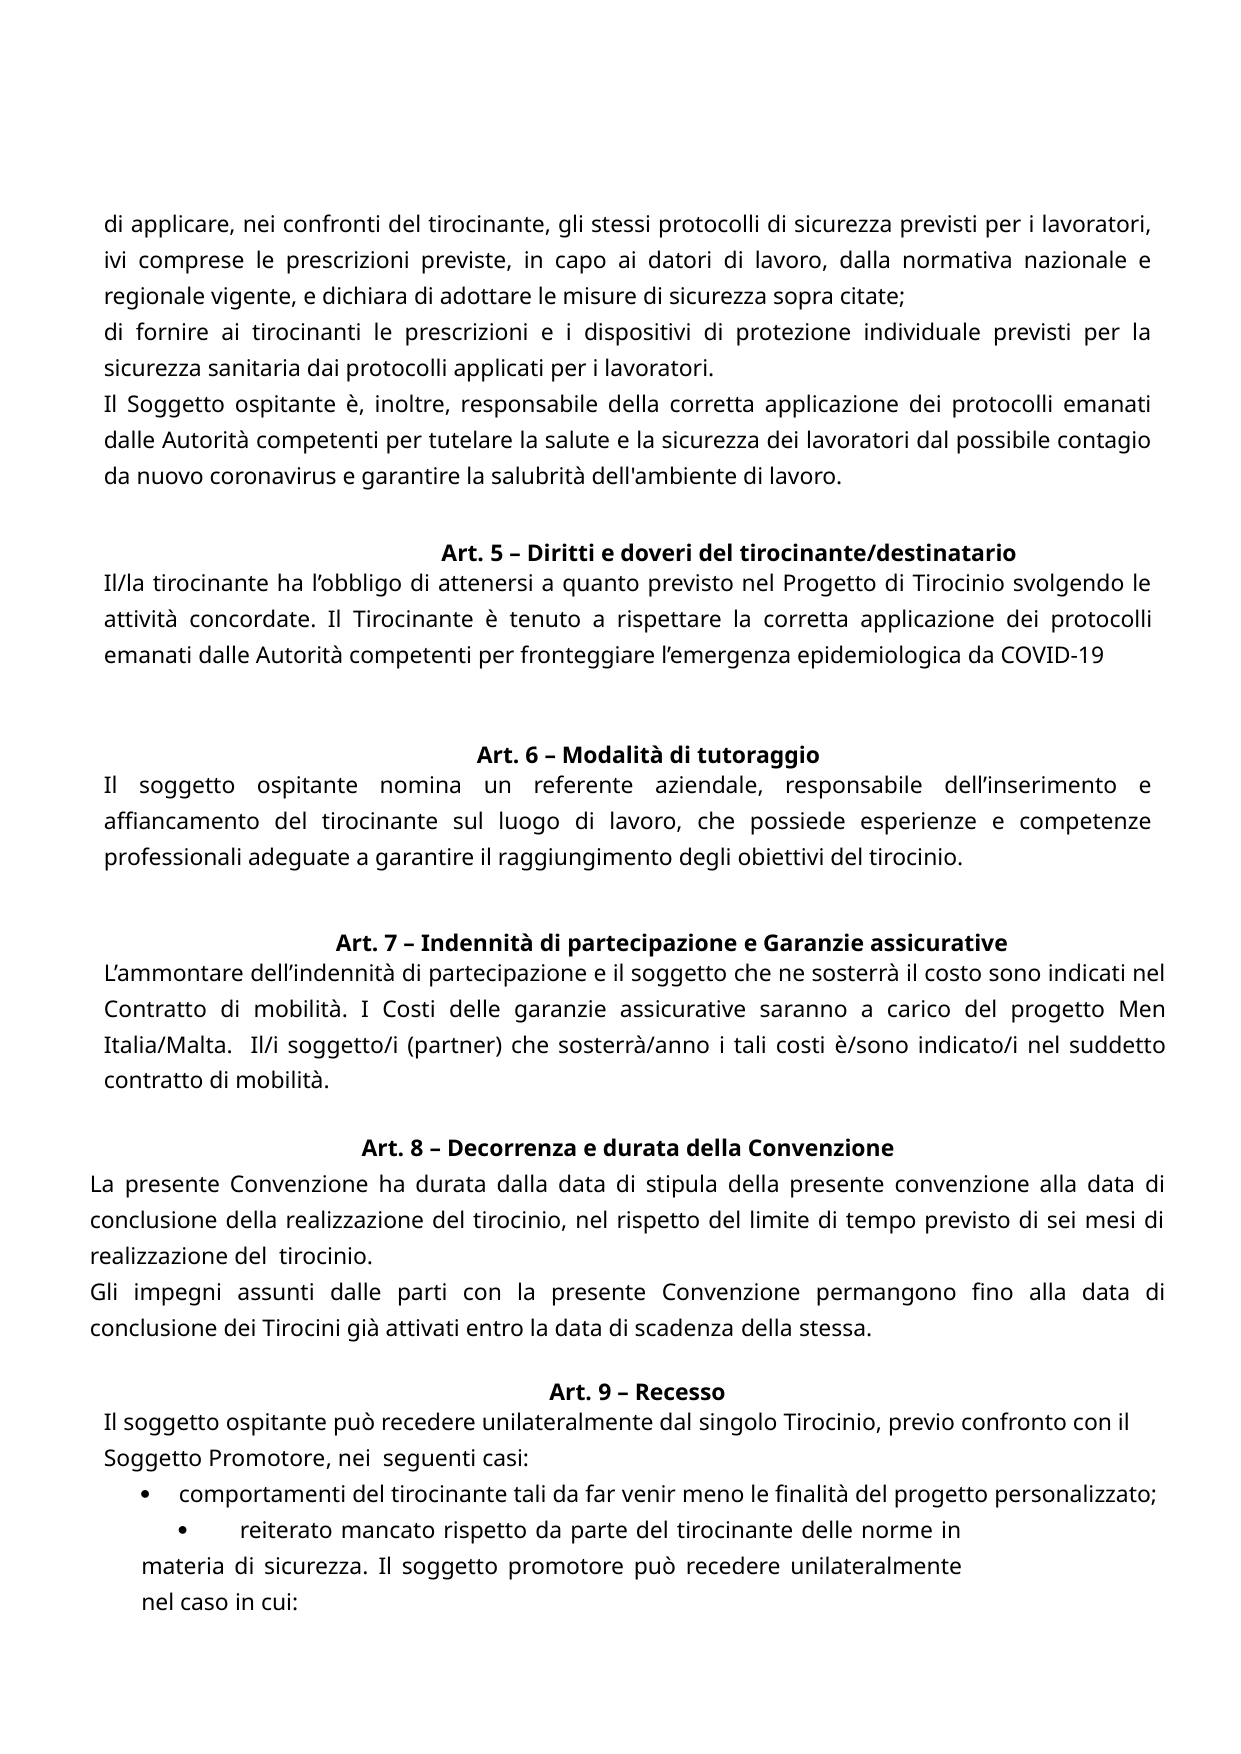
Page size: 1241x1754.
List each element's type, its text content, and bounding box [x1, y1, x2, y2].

text Il soggetto ospitante può recedere unilateralmente dal singolo Tirocinio, previo confronto con il Soggetto Promotore, nei seguenti casi: [103, 1406, 1167, 1473]
text Il/la tirocinante ha l’obbligo di attenersi a quanto previsto nel Progetto di Tirocinio svolgendo le attività concordate. Il Tirocinante è tenuto a rispettare la corretta applicazione dei protocolli emanati dalle Autorità competenti per fronteggiare l’emergenza epidemiologica da COVID-19 [104, 567, 1153, 670]
subtitle Art. 7 – Indennità di partecipazione e Garanzie assicurative [336, 931, 1167, 957]
text L’ammontare dell’indennità di partecipazione e il soggetto che ne sosterrà il costo sono indicati nel Contratto di mobilità. I Costi delle garanzie assicurative saranno a carico del progetto Men Italia/Malta. Il/i soggetto/i (partner) che sosterrà/anno i tali costi è/sono indicato/i nel suddetto contratto di mobilità. [104, 957, 1167, 1096]
text La presente Convenzione ha durata dalla data di stipula della presente convenzione alla data di conclusione della realizzazione del tirocinio, nel rispetto del limite di tempo previsto di sei mesi di realizzazione del tirocinio. [89, 1168, 1166, 1271]
text Il Soggetto ospitante è, inoltre, responsabile della corretta applicazione dei protocolli emanati dalle Autorità competenti per tutelare la salute e la sicurezza dei lavoratori dal possibile contagio da nuovo coronavirus e garantire la salubrità dell'ambiente di lavoro. [103, 388, 1153, 491]
subtitle Art. 9 – Recesso [549, 1380, 1167, 1406]
list reiterato mancato rispetto da parte del tirocinante delle norme in materia di sicurezza. Il soggetto promotore può recedere unilateralmente nel caso in cui: [141, 1514, 962, 1617]
text Gli impegni assunti dalle parti con la presente Convenzione permangono fino alla data di conclusione dei Tirocini già attivati entro la data di scadenza della stessa. [89, 1276, 1167, 1343]
subtitle Art. 8 – Decorrenza e durata della Convenzione [93, 1132, 1162, 1163]
subtitle Art. 6 – Modalità di tutoraggio [477, 743, 1167, 769]
list comportamenti del tirocinante tali da far venir meno le finalità del progetto personalizzato; [141, 1478, 1167, 1509]
text Il soggetto ospitante nomina un referente aziendale, responsabile dell’inserimento e affiancamento del tirocinante sul luogo di lavoro, che possiede esperienze e competenze professionali adeguate a garantire il raggiungimento degli obiettivi del tirocinio. [104, 769, 1152, 872]
text di applicare, nei confronti del tirocinante, gli stessi protocolli di sicurezza previsti per i lavoratori, ivi comprese le prescrizioni previste, in capo ai datori di lavoro, dalla normativa nazionale e regionale vigente, e dichiara di adottare le misure di sicurezza sopra citate; [103, 208, 1153, 311]
text di fornire ai tirocinanti le prescrizioni e i dispositivi di protezione individuale previsti per la sicurezza sanitaria dai protocolli applicati per i lavoratori. [103, 316, 1153, 383]
subtitle Art. 5 – Diritti e doveri del tirocinante/destinatario [441, 541, 1167, 567]
